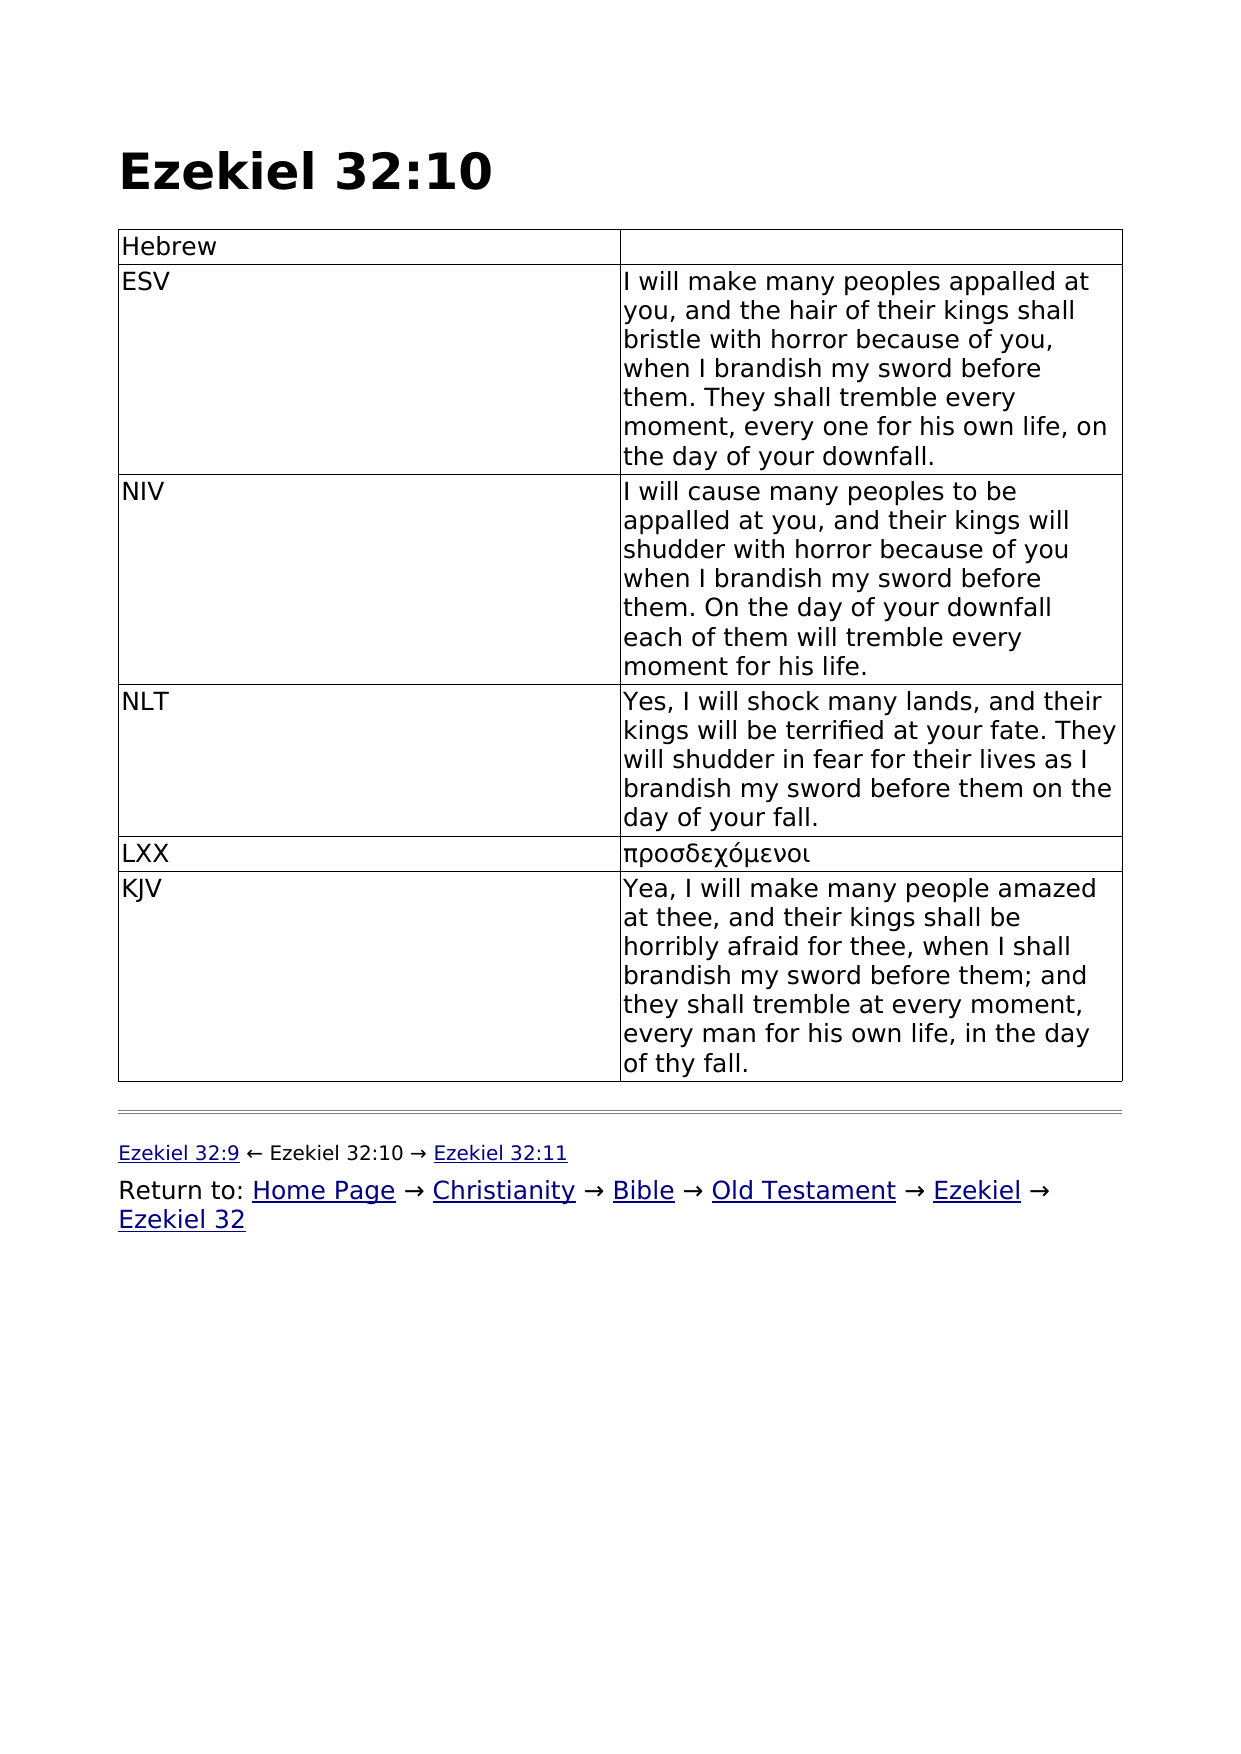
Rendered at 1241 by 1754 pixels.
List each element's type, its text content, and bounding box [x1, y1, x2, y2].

text Return to: Home Page → Christianity → Bible → Old Testament → Ezekiel → Ezekiel 32 [118, 1176, 1122, 1234]
table_cell KJV [119, 872, 620, 1081]
text Ezekiel 32:9 ← Ezekiel 32:10 → Ezekiel 32:11 [118, 1142, 1122, 1176]
table_cell ESV [119, 265, 620, 474]
table_cell LXX [119, 837, 620, 871]
table_cell NLT [119, 685, 620, 836]
table_cell προσδεχόμενοι [621, 837, 1122, 871]
table_cell Yes, I will shock many lands, and their kings will be terrified at your fate. They will shudder in fear for their lives as I brandish my sword before them on the day of your fall. [621, 685, 1122, 836]
subtitle Ezekiel 32:10 [118, 143, 1122, 201]
table_cell NIV [119, 475, 620, 684]
table_cell I will cause many peoples to be appalled at you, and their kings will shudder with horror because of you when I brandish my sword before them. On the day of your downfall each of them will tremble every moment for his life. [621, 475, 1122, 684]
table_cell I will make many peoples appalled at you, and the hair of their kings shall bristle with horror because of you, when I brandish my sword before them. They shall tremble every moment, every one for his own life, on the day of your downfall. [621, 265, 1122, 474]
table_header Hebrew [119, 230, 620, 264]
table_cell Yea, I will make many people amazed at thee, and their kings shall be horribly afraid for thee, when I shall brandish my sword before them; and they shall tremble at every moment, every man for his own life, in the day of thy fall. [621, 872, 1122, 1081]
table_header [621, 230, 1122, 264]
